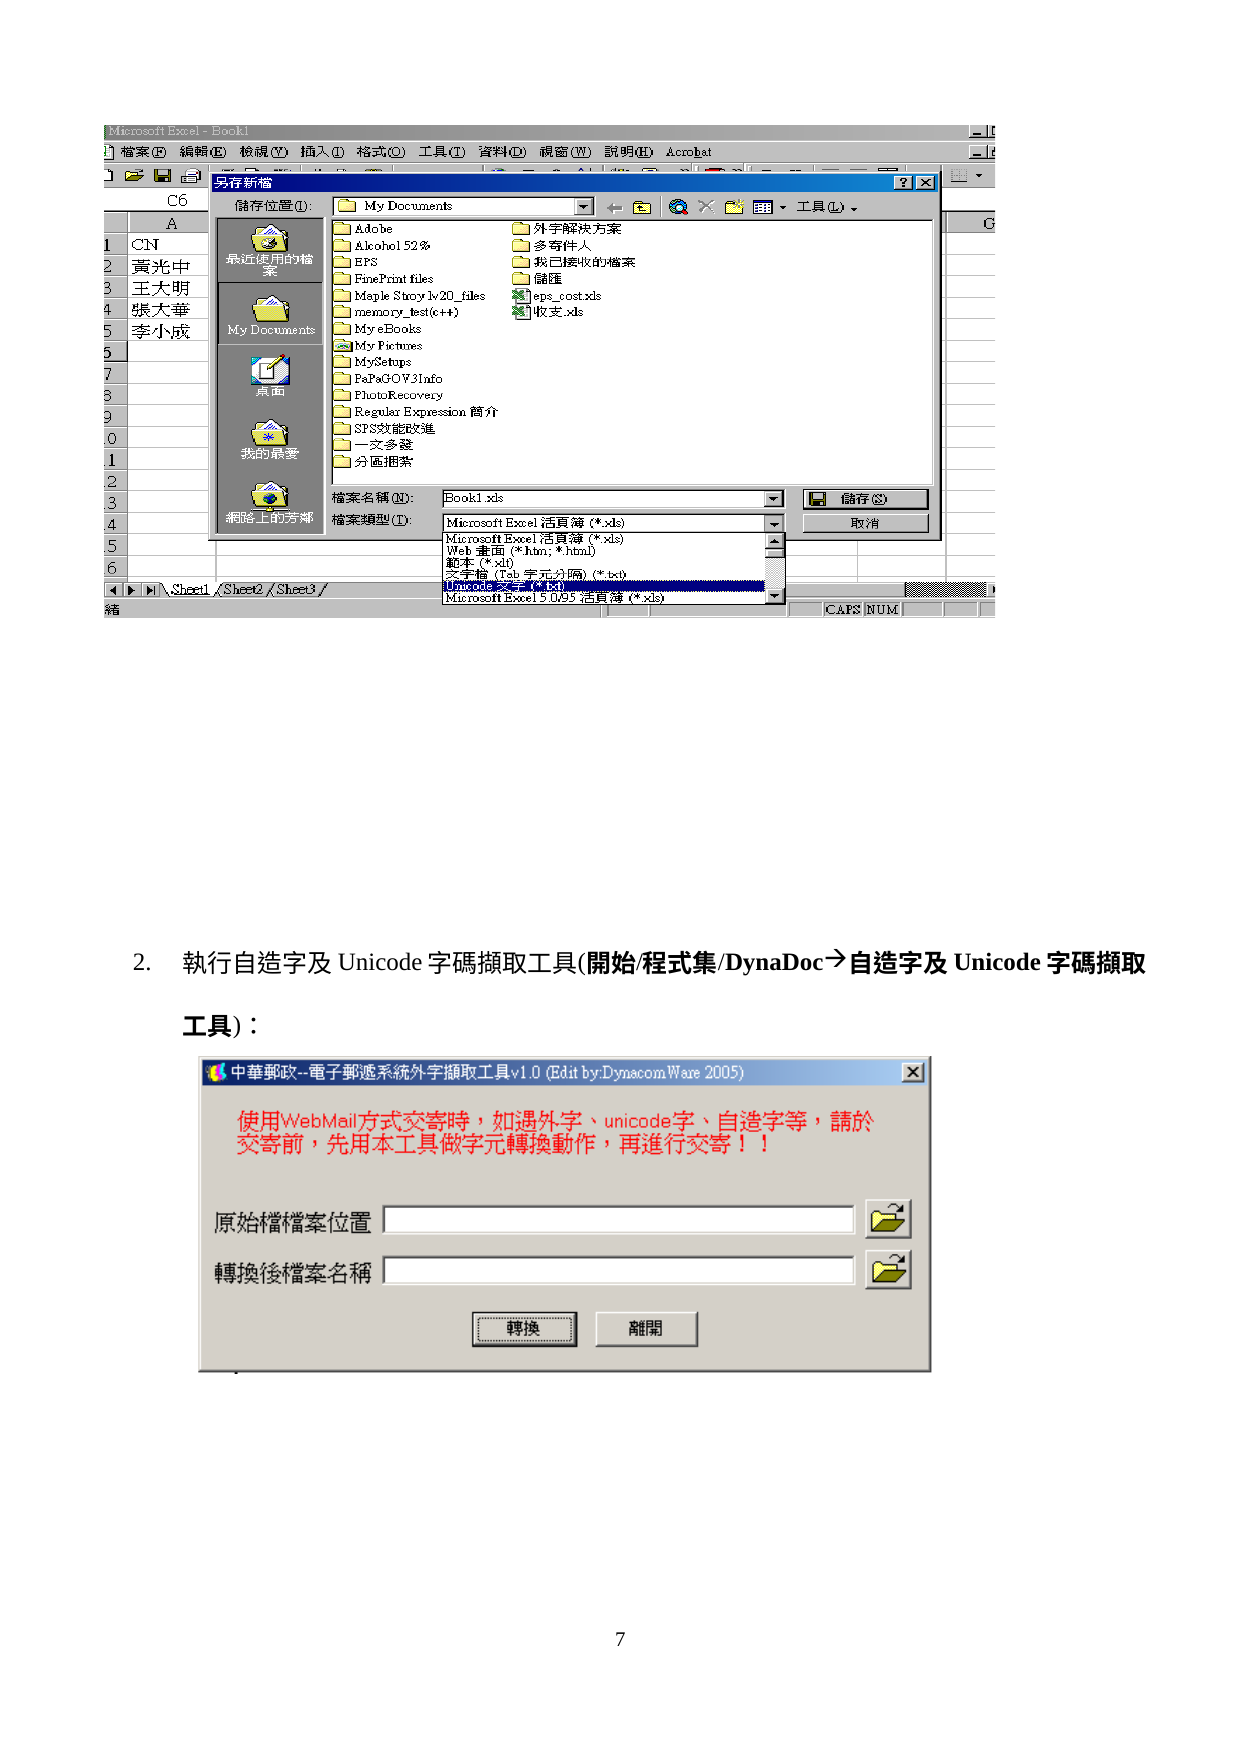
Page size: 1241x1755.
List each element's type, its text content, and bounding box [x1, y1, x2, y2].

list 執行自造字及Unicode字碼擷取工具(開始/程式集/DynaDoc自造字及Unicode字碼擷取工具)： [133, 920, 1158, 1045]
